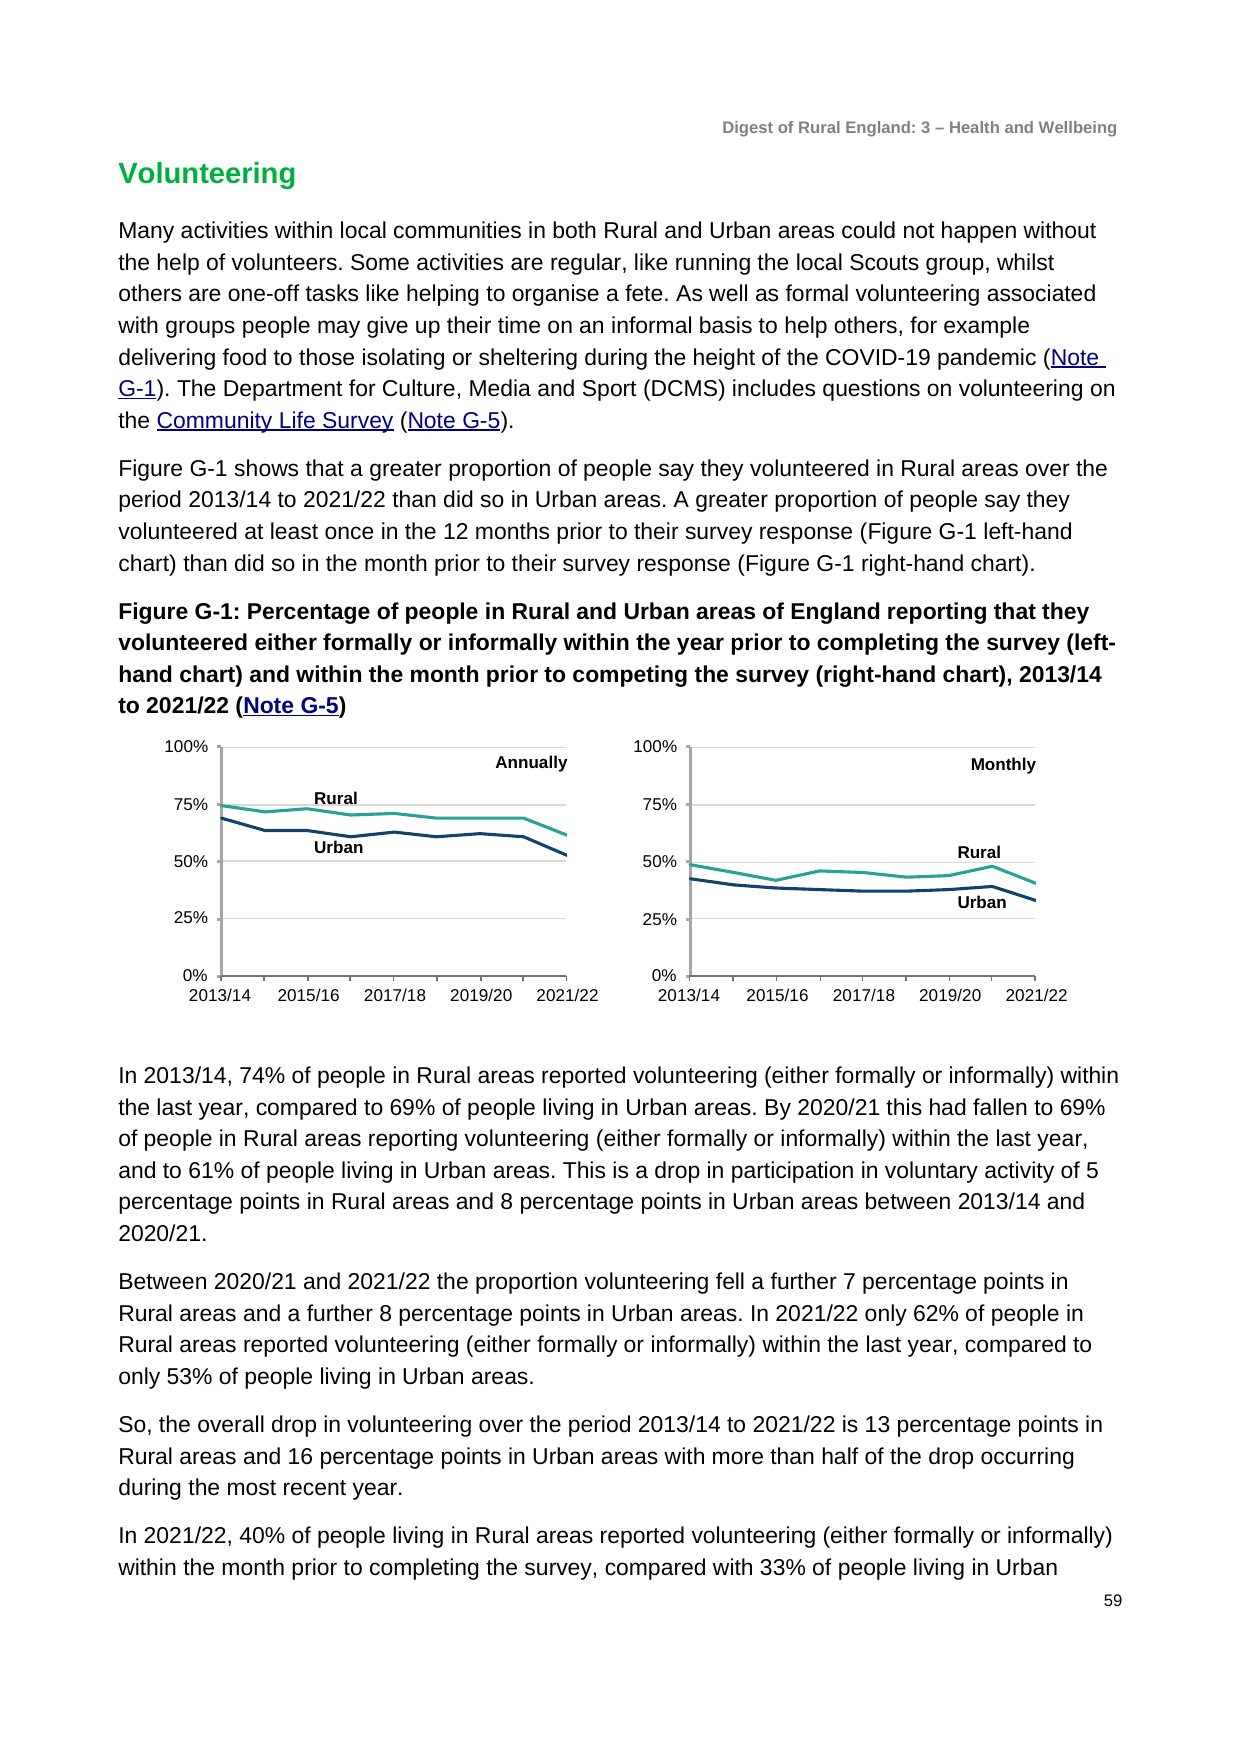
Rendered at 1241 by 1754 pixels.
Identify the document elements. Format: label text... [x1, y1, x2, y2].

text Between 2020/21 and 2021/22 the proportion volunteering fell a further 7 percentage points in Rural areas and a further 8 percentage points in Urban areas. In 2021/22 only 62% of people in Rural areas reported volunteering (either formally or informally) within the last year, compared to only 53% of people living in Urban areas. [118, 1268, 1122, 1389]
text Many activities within local communities in both Rural and Urban areas could not happen without the help of volunteers. Some activities are regular, like running the local Scouts group, whilst others are one-off tasks like helping to organise a fete. As well as formal volunteering associated with groups people may give up their time on an informal basis to help others, for example delivering food to those isolating or sheltering during the height of the COVID-19 pandemic (Note G-1). The Department for Culture, Media and Sport (DCMS) includes questions on volunteering on the Community Life Survey (Note G-5). [118, 217, 1122, 433]
text Figure G‑1 shows that a greater proportion of people say they volunteered in Rural areas over the period 2013/14 to 2021/22 than did so in Urban areas. A greater proportion of people say they volunteered at least once in the 12 months prior to their survey response (Figure G‑1 left-hand chart) than did so in the month prior to their survey response (Figure G‑1 right-hand chart). [118, 455, 1122, 576]
subtitle Volunteering [118, 156, 1122, 190]
text In 2013/14, 74% of people in Rural areas reported volunteering (either formally or informally) within the last year, compared to 69% of people living in Urban areas. By 2020/21 this had fallen to 69% of people in Rural areas reporting volunteering (either formally or informally) within the last year, and to 61% of people living in Urban areas. This is a drop in participation in voluntary activity of 5 percentage points in Rural areas and 8 percentage points in Urban areas between 2013/14 and 2020/21. [118, 1062, 1122, 1246]
text Figure G‑1: Percentage of people in Rural and Urban areas of England reporting that they volunteered either formally or informally within the year prior to completing the survey (left-hand chart) and within the month prior to competing the survey (right-hand chart), 2013/14 to 2021/22 (Note G-5) [118, 598, 1122, 719]
text So, the overall drop in volunteering over the period 2013/14 to 2021/22 is 13 percentage points in Rural areas and 16 percentage points in Urban areas with more than half of the drop occurring during the most recent year. [118, 1411, 1122, 1501]
text In 2021/22, 40% of people living in Rural areas reported volunteering (either formally or informally) within the month prior to completing the survey, compared with 33% of people living in Urban [118, 1522, 1122, 1580]
